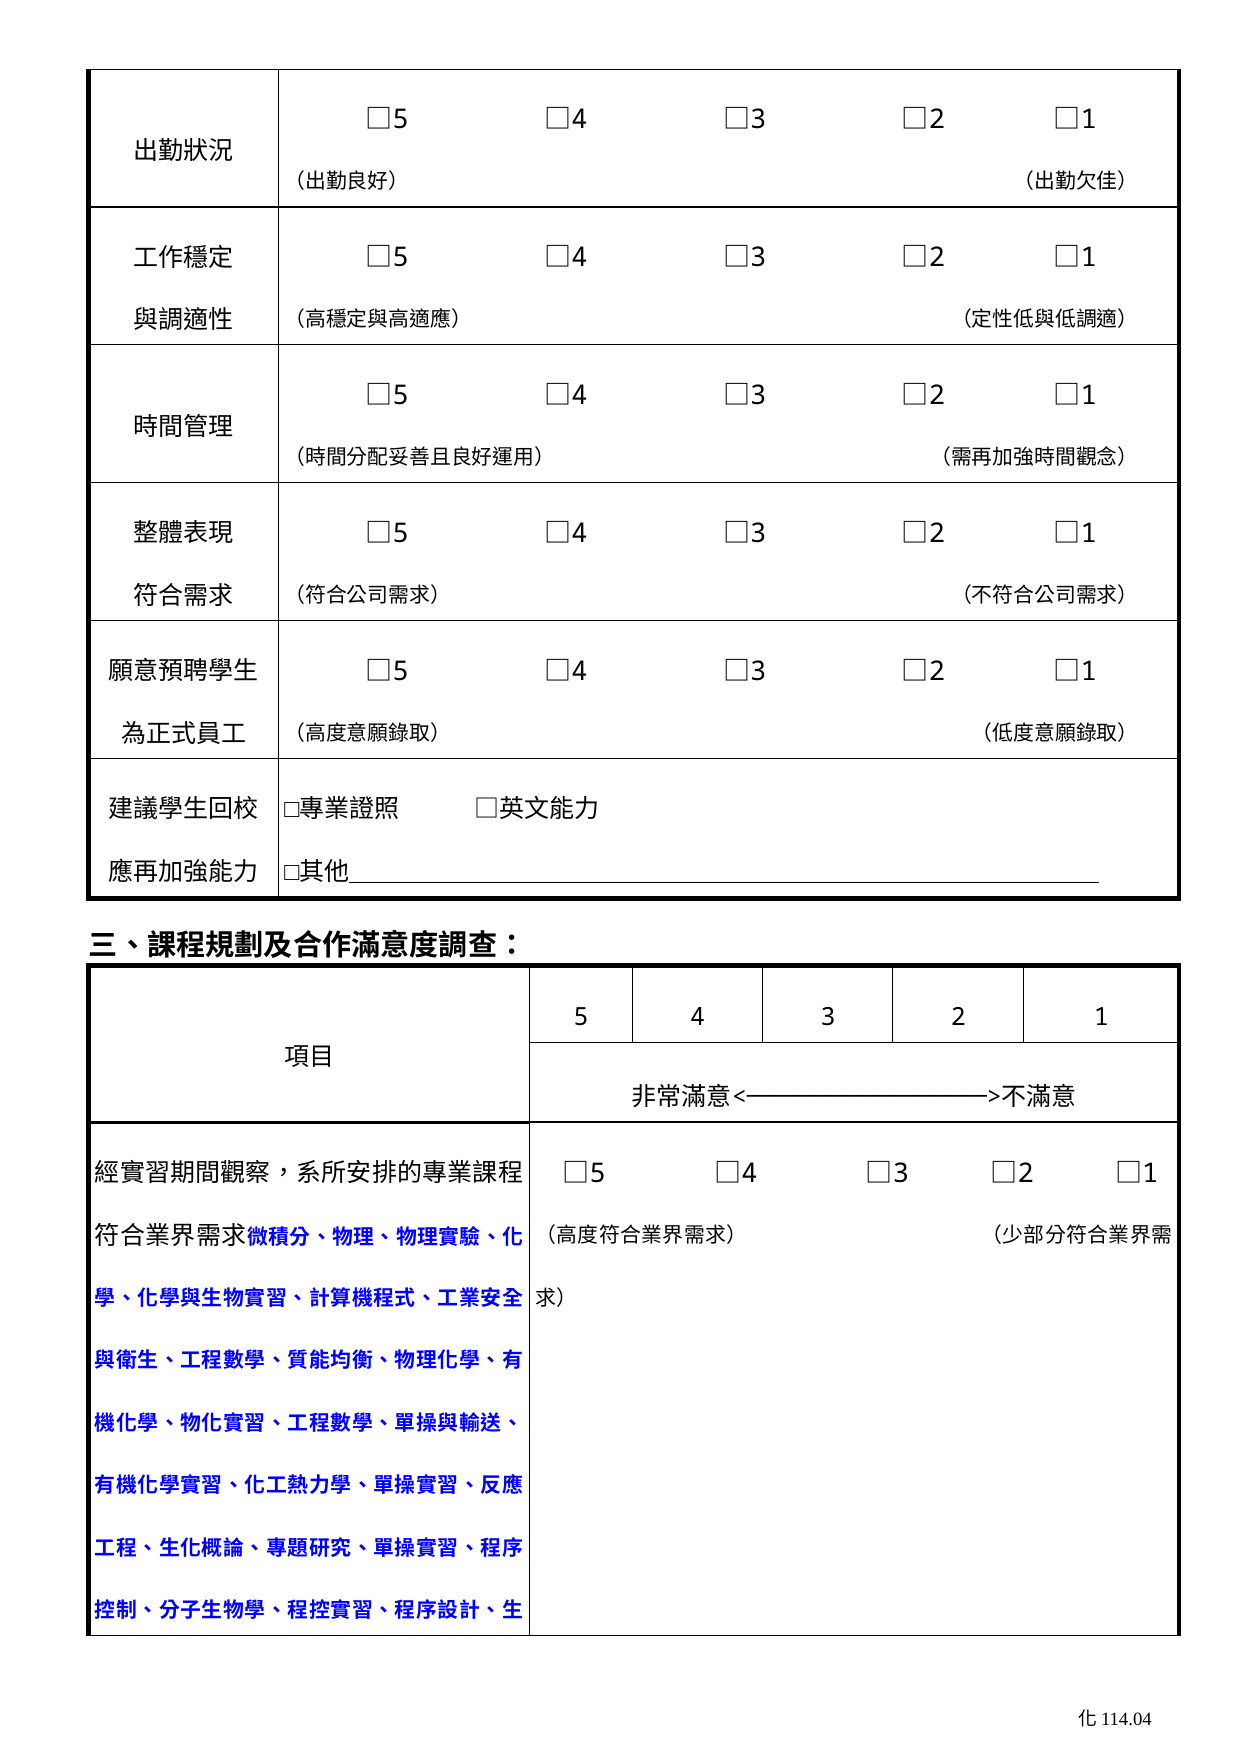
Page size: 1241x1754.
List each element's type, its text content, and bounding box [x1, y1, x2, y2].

table_cell □5 □4 □3 □2 □1 （時間分配妥善且良好運用） （需再加強時間觀念） [279, 345, 1177, 482]
table_cell □5 □4 □3 □2 □1 （高穩定與高適應） （定性低與低調適） [279, 208, 1177, 344]
table_cell □5 □4 □3 □2 □1 （出勤良好） （出勤欠佳） [279, 70, 1177, 206]
table_cell 建議學生回校 應再加強能力 [91, 759, 278, 896]
table_cell □5 □4 □3 □2 □1 （高度意願錄取） （低度意願錄取） [279, 621, 1177, 758]
table_header 2 [893, 968, 1023, 1042]
table_cell 時間管理 [91, 345, 278, 482]
table_header 3 [763, 968, 892, 1042]
table_cell 工作穩定 與調適性 [91, 208, 278, 344]
table_cell 願意預聘學生 為正式員工 [91, 621, 278, 758]
table_header 5 [530, 968, 632, 1042]
table_cell 出勤狀況 [91, 70, 278, 206]
text 三、課程規劃及合作滿意度調查： [89, 901, 1152, 963]
table_cell □5 □4 □3 □2 □1 （高度符合業界需求） （少部分符合業界需求） [530, 1123, 1177, 1635]
table_header 4 [633, 968, 762, 1042]
table_cell 整體表現 符合需求 [91, 483, 278, 620]
table_cell 非常滿意<────────────────>不滿意 [530, 1043, 1177, 1121]
table_cell 經實習期間觀察，系所安排的專業課程符合業界需求微積分、物理、物理實驗、化學、化學與生物實習、計算機程式、工業安全與衛生、工程數學、質能均衡、物理化學、有機化學、物化實習、工程數學、單操與輸送、有機化學實習、化工熱力學、單操實習、反應工程、生化概論、專題研究、單操實習、程序控制、分子生物學、程控實習、程序設計、生 [91, 1124, 529, 1635]
table_header 1 [1024, 968, 1177, 1042]
table_cell □5 □4 □3 □2 □1 （符合公司需求） （不符合公司需求） [279, 483, 1177, 620]
table_cell □專業證照 □英文能力 □其他＿＿＿＿＿＿＿＿＿＿＿＿＿＿＿＿＿＿＿＿＿＿＿＿＿＿＿＿＿＿ [279, 759, 1177, 896]
table_header 項目 [91, 968, 529, 1121]
